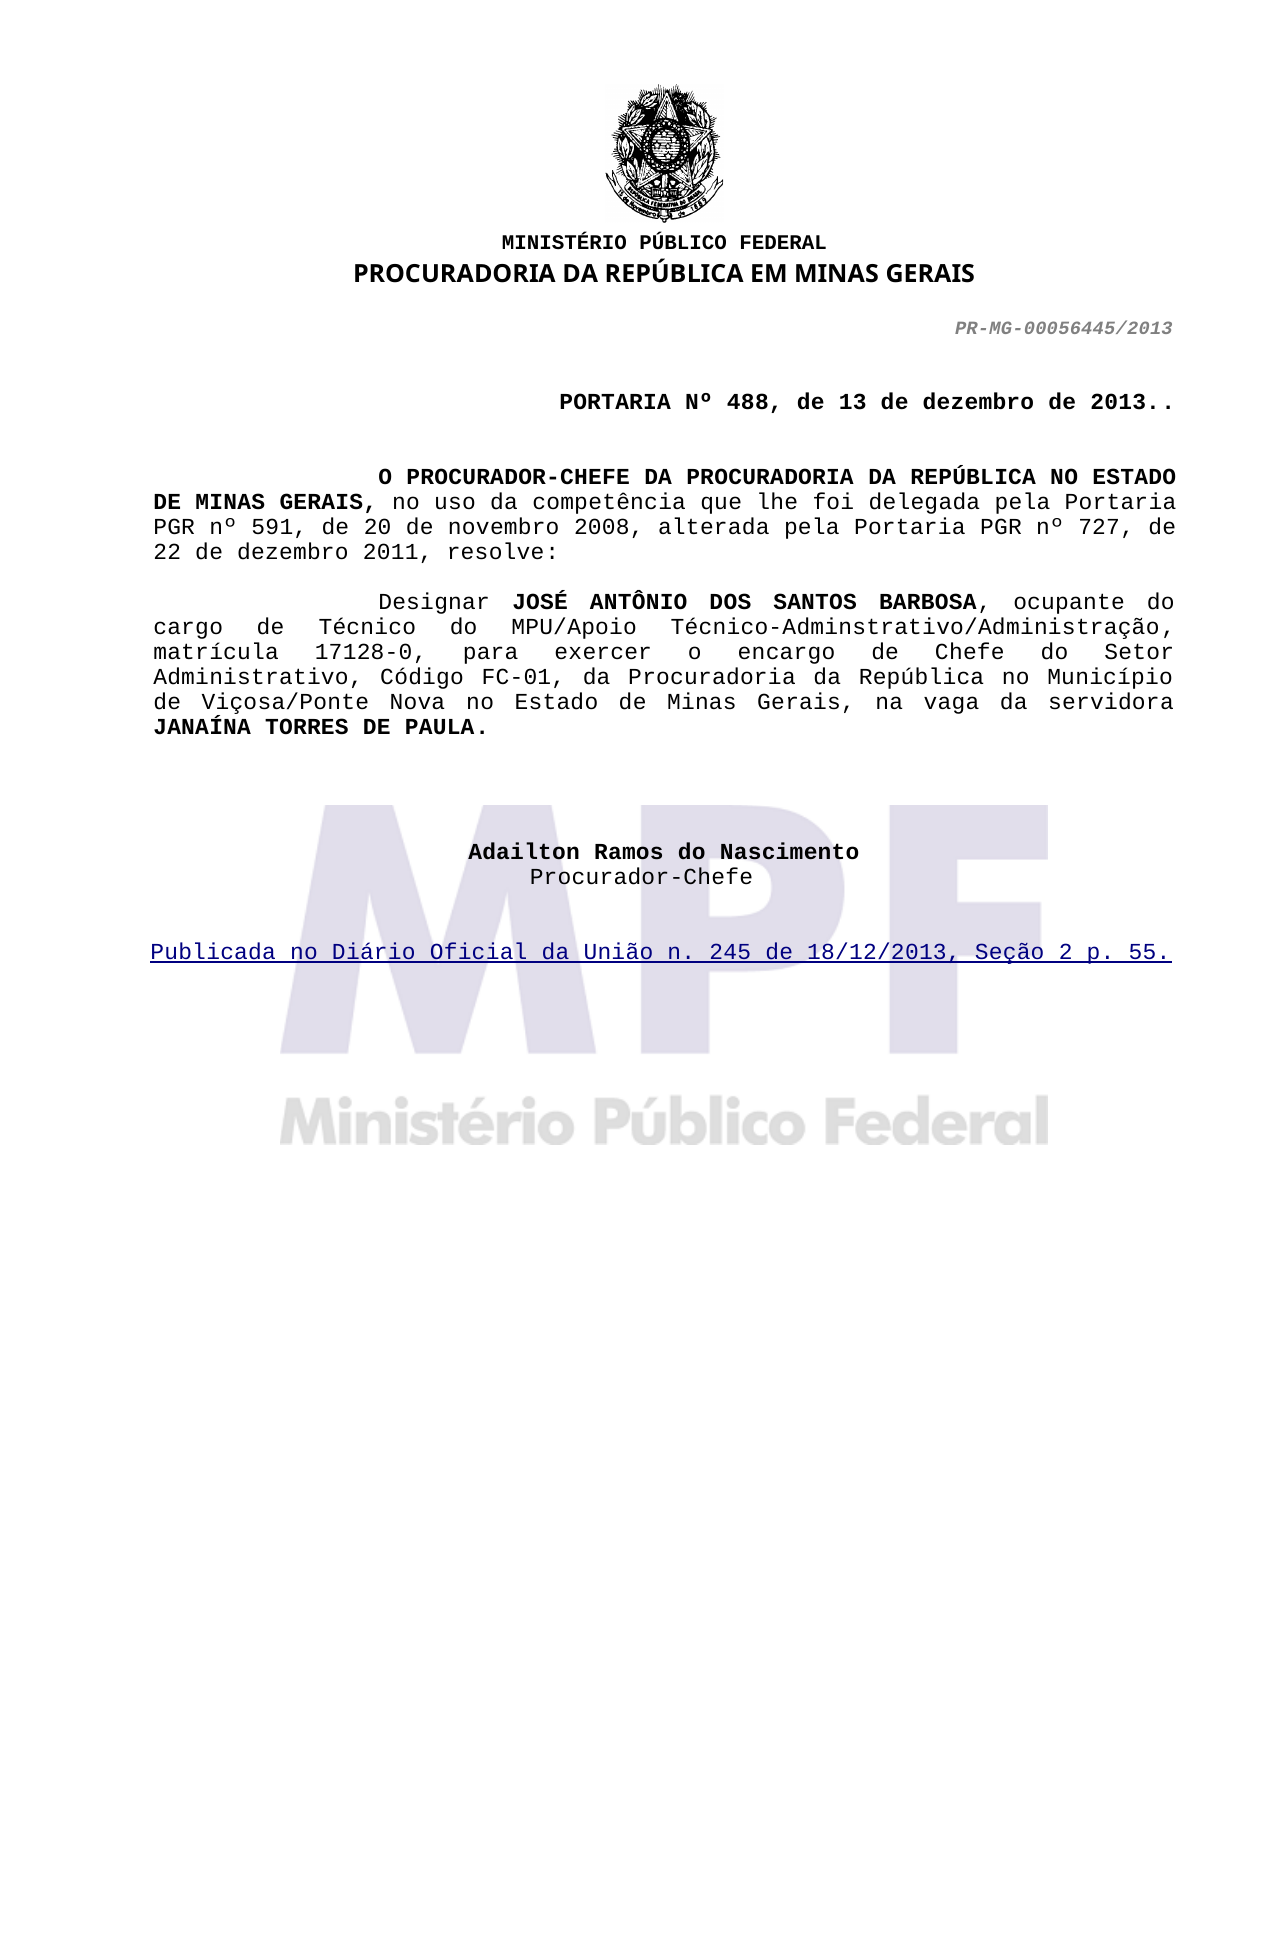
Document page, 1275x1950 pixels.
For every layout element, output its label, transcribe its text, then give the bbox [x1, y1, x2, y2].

text O PROCURADOR-CHEFE DA PROCURADORIA DA REPÚBLICA NO ESTADO DE MINAS GERAIS, no uso da competência que lhe foi delegada pela Portaria PGR nº 591, de 20 de novembro 2008, alterada pela Portaria PGR nº 727, de 22 de dezembro 2011, resolve: [153, 464, 1178, 564]
text PORTARIA Nº 488, de 13 de dezembro de 2013.. [153, 389, 1175, 414]
text Designar josé antônio dos santos barbosa, ocupante do cargo de Técnico do MPU/Apoio Técnico-Adminstrativo/Administração, matrícula 17128-0, para exercer o encargo de Chefe do Setor Administrativo, Código FC-01, da Procuradoria da República no Município de Viçosa/Ponte Nova no Estado de Minas Gerais, na vaga da servidora JANAÍNA TORRES DE PAULA. [153, 589, 1175, 739]
picture [280, 889, 1048, 939]
picture [280, 805, 1048, 839]
text Procurador-Chefe [108, 864, 1175, 889]
text Publicada no Diário Oficial da União n. 245 de 18/12/2013, Seção 2 p. 55. [108, 939, 1175, 964]
text PR-MG-00056445/2013 [528, 314, 1175, 339]
subtitle Adailton Ramos do Nascimento [153, 839, 1175, 864]
picture [605, 84, 724, 223]
picture [280, 964, 1048, 1145]
